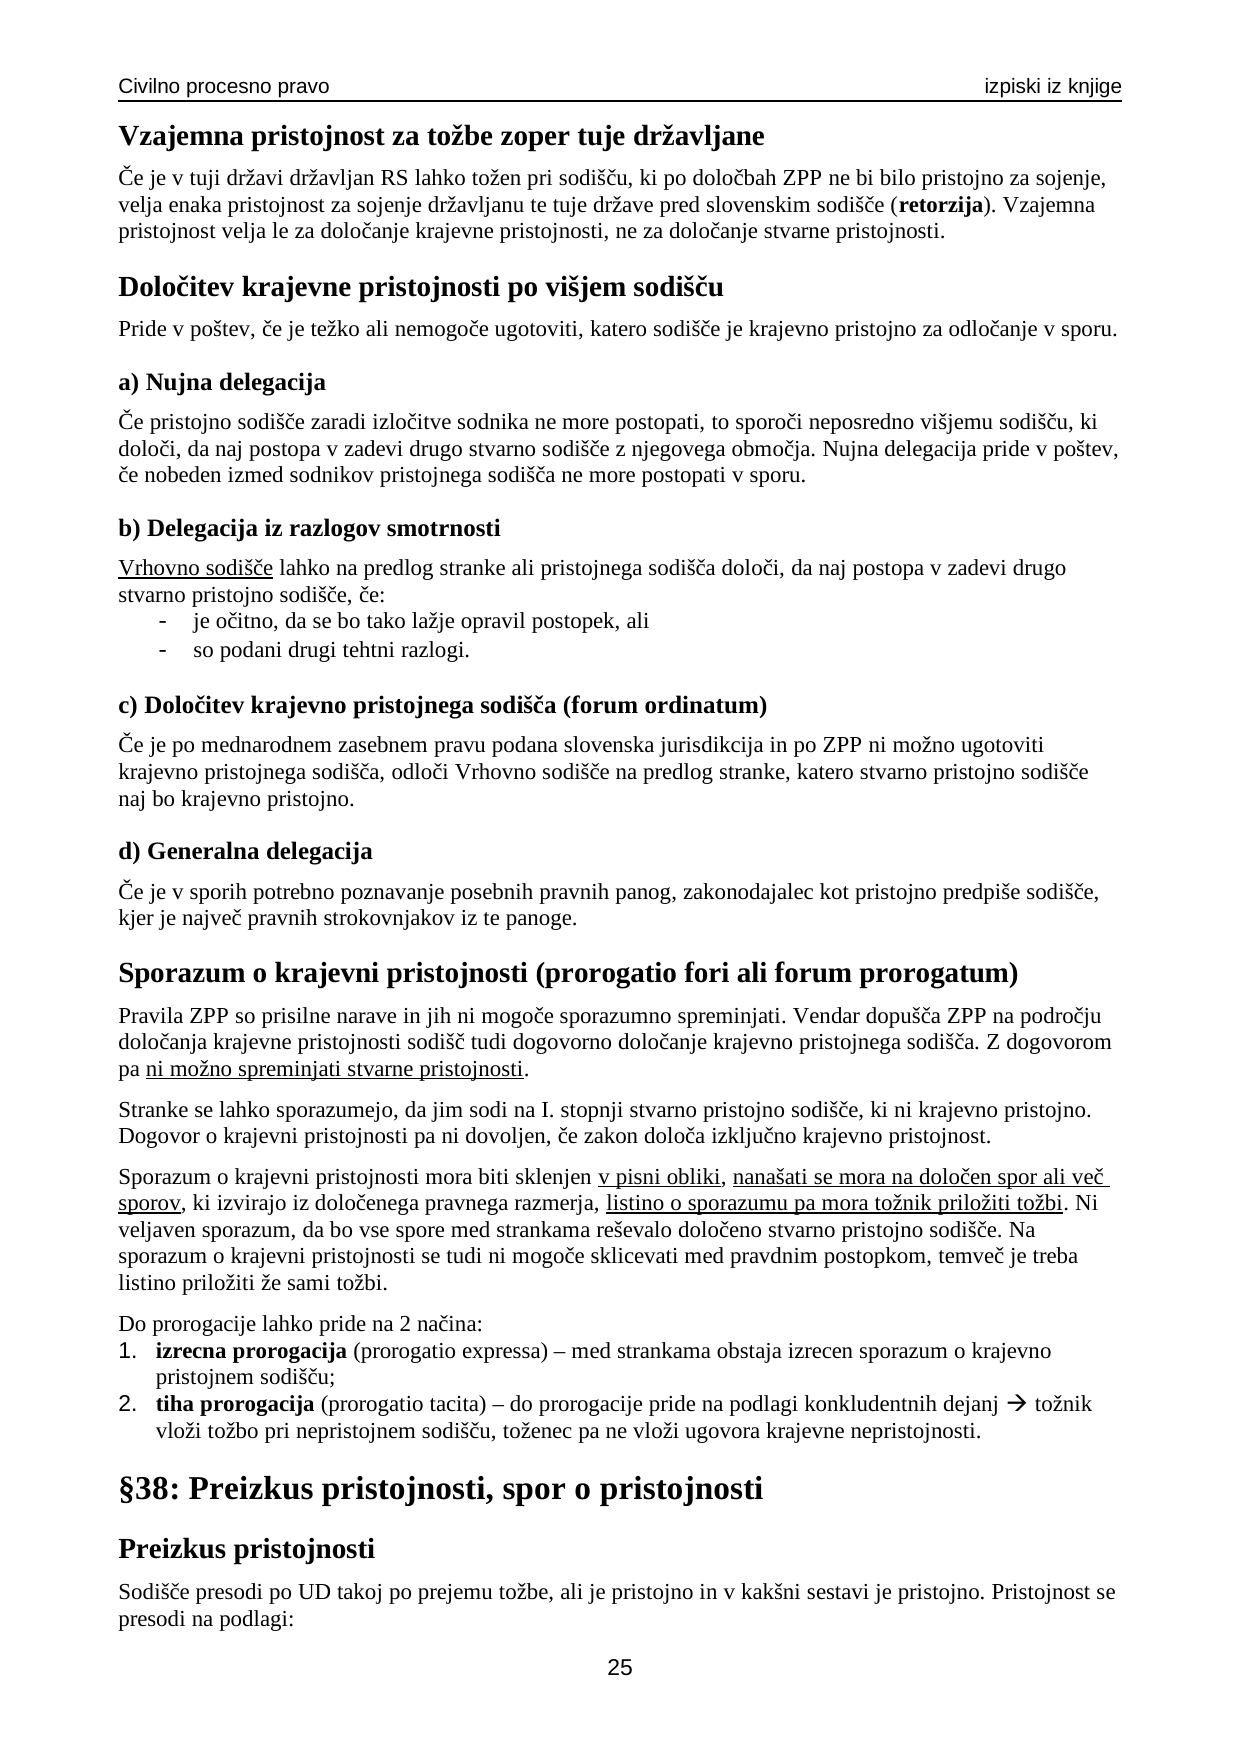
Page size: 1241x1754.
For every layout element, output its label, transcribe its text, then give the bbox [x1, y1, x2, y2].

list tiha prorogacija (prorogatio tacita) – do prorogacije pride na podlagi konkludentnih dejanj  tožnik vloži tožbo pri nepristojnem sodišču, toženec pa ne vloži ugovora krajevne nepristojnosti. [118, 1390, 1122, 1443]
text Če pristojno sodišče zaradi izločitve sodnika ne more postopati, to sporoči neposredno višjemu sodišču, ki določi, da naj postopa v zadevi drugo stvarno sodišče z njegovega območja. Nujna delegacija pride v poštev, če nobeden izmed sodnikov pristojnega sodišča ne more postopati v sporu. [118, 408, 1122, 488]
list izrecna prorogacija (prorogatio expressa) – med strankama obstaja izrecen sporazum o krajevno pristojnem sodišču; [118, 1336, 1122, 1390]
list so podani drugi tehtni razlogi. [156, 636, 1122, 665]
subtitle Vzajemna pristojnost za tožbe zoper tuje državljane [118, 118, 1122, 152]
subtitle a) Nujna delegacija [118, 366, 1122, 396]
subtitle Določitev krajevne pristojnosti po višjem sodišču [118, 269, 1122, 302]
subtitle c) Določitev krajevno pristojnega sodišča (forum ordinatum) [118, 690, 1122, 719]
text Vrhovno sodišče lahko na predlog stranke ali pristojnega sodišča določi, da naj postopa v zadevi drugo stvarno pristojno sodišče, če: [118, 554, 1122, 607]
text Če je v sporih potrebno poznavanje posebnih pravnih panog, zakonodajalec kot pristojno predpiše sodišče, kjer je največ pravnih strokovnjakov iz te panoge. [118, 877, 1122, 931]
subtitle Preizkus pristojnosti [118, 1532, 1122, 1565]
text Sodišče presodi po UD takoj po prejemu tožbe, ali je pristojno in v kakšni sestavi je pristojno. Pristojnost se presodi na podlagi: [118, 1578, 1122, 1631]
text Pravila ZPP so prisilne narave in jih ni mogoče sporazumno spreminjati. Vendar dopušča ZPP na področju določanja krajevne pristojnosti sodišč tudi dogovorno določanje krajevno pristojnega sodišča. Z dogovorom pa ni možno spreminjati stvarne pristojnosti. [118, 1002, 1122, 1081]
subtitle Sporazum o krajevni pristojnosti (prorogatio fori ali forum prorogatum) [118, 956, 1122, 989]
list je očitno, da se bo tako lažje opravil postopek, ali [156, 607, 1122, 636]
text Če je po mednarodnem zasebnem pravu podana slovenska jurisdikcija in po ZPP ni možno ugotoviti krajevno pristojnega sodišča, odloči Vrhovno sodišče na predlog stranke, katero stvarno pristojno sodišče naj bo krajevno pristojno. [118, 731, 1122, 811]
text Sporazum o krajevni pristojnosti mora biti sklenjen v pisni obliki, nanašati se mora na določen spor ali več sporov, ki izvirajo iz določenega pravnega razmerja, listino o sporazumu pa mora tožnik priložiti tožbi. Ni veljaven sporazum, da bo vse spore med strankama reševalo določeno stvarno pristojno sodišče. Na sporazum o krajevni pristojnosti se tudi ni mogoče sklicevati med pravdnim postopkom, temveč je treba listino priložiti že sami tožbi. [118, 1163, 1122, 1295]
subtitle §38: Preizkus pristojnosti, spor o pristojnosti [118, 1468, 1122, 1507]
text Do prorogacije lahko pride na 2 načina: [118, 1309, 1122, 1336]
text Stranke se lahko sporazumejo, da jim sodi na I. stopnji stvarno pristojno sodišče, ki ni krajevno pristojno. Dogovor o krajevni pristojnosti pa ni dovoljen, če zakon določa izključno krajevno pristojnost. [118, 1095, 1122, 1148]
text Če je v tuji državi državljan RS lahko tožen pri sodišču, ki po določbah ZPP ne bi bilo pristojno za sojenje, velja enaka pristojnost za sojenje državljanu te tuje države pred slovenskim sodišče (retorzija). Vzajemna pristojnost velja le za določanje krajevne pristojnosti, ne za določanje stvarne pristojnosti. [118, 164, 1122, 244]
subtitle b) Delegacija iz razlogov smotrnosti [118, 513, 1122, 542]
text Pride v poštev, če je težko ali nemogoče ugotoviti, katero sodišče je krajevno pristojno za odločanje v sporu. [118, 315, 1122, 341]
subtitle d) Generalna delegacija [118, 836, 1122, 865]
